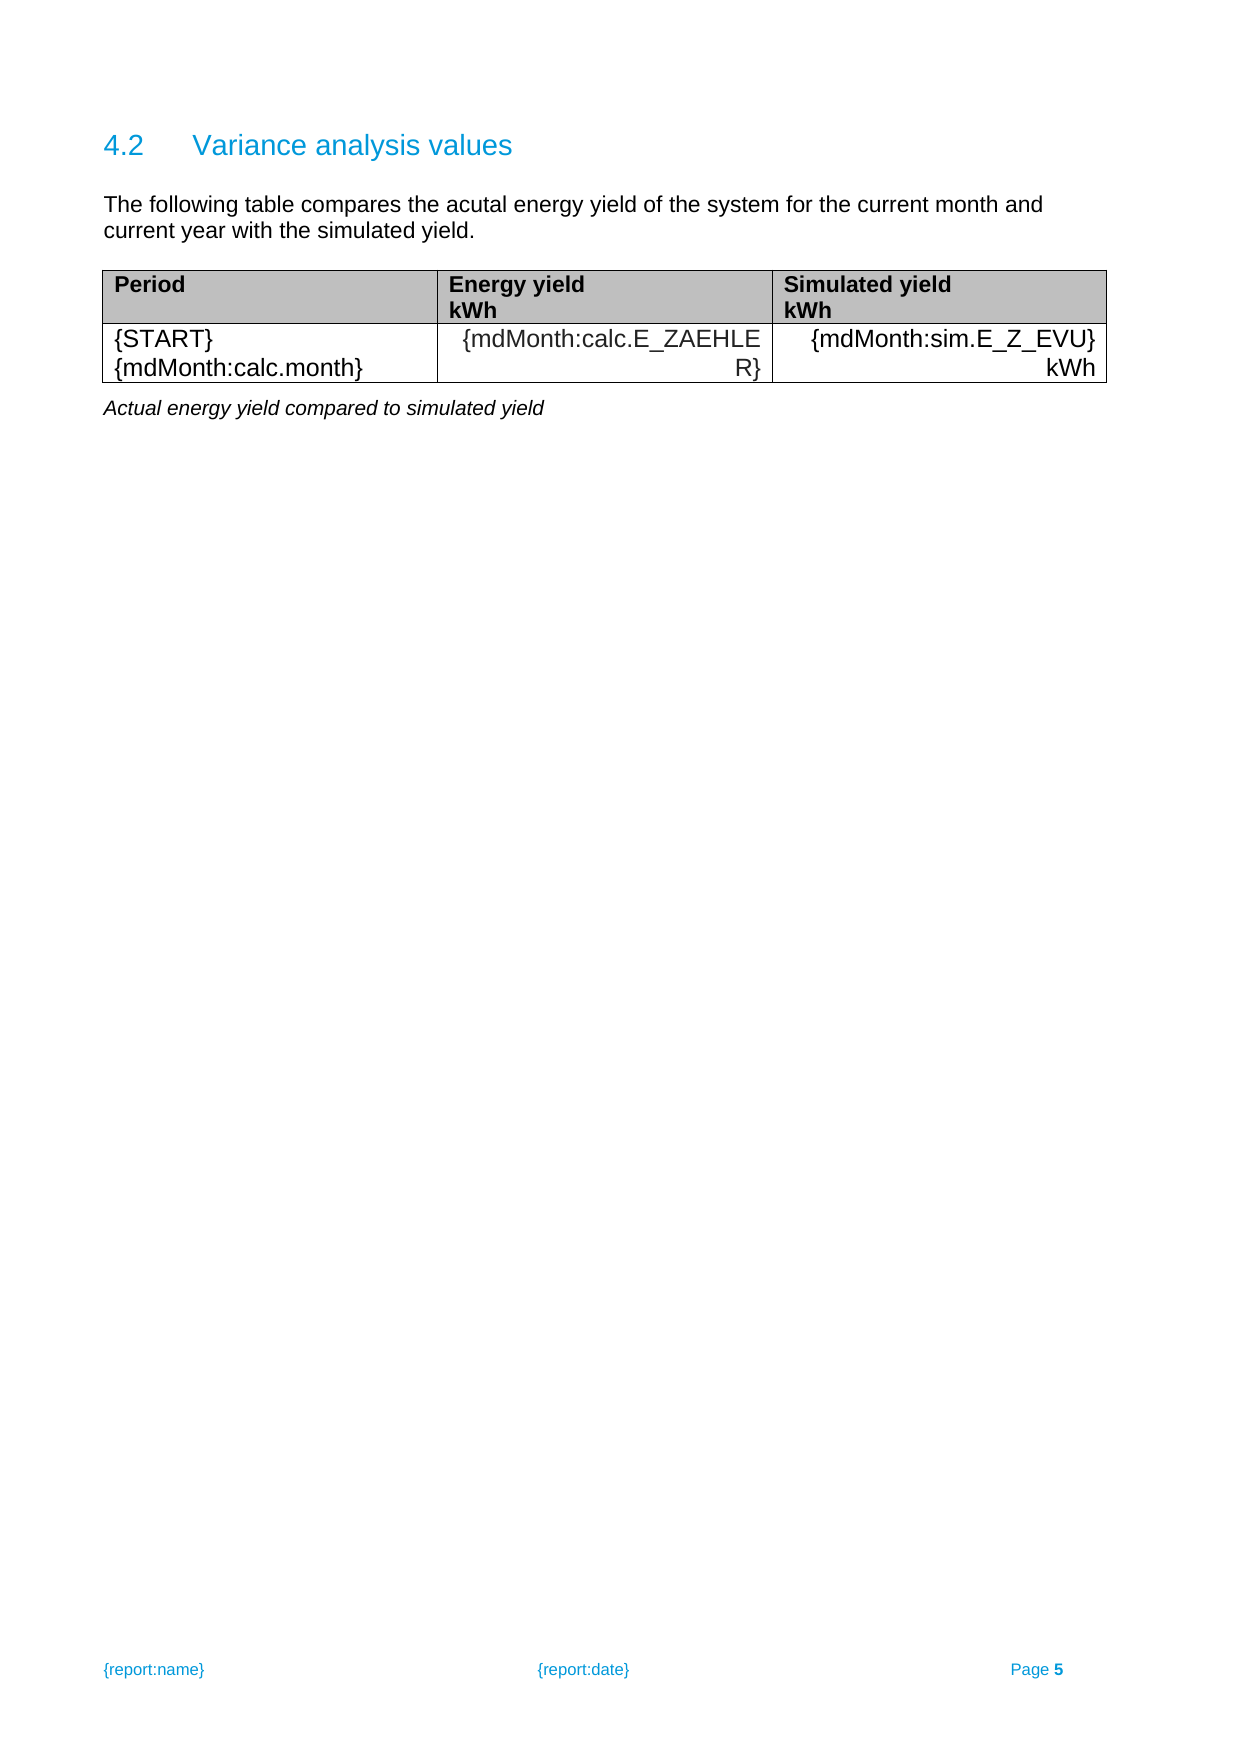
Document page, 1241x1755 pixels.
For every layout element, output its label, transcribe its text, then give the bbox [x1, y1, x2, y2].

table_cell {mdMonth:sim.E_Z_EVU} kWh [773, 324, 1106, 382]
table_cell {START}{mdMonth:calc.month} [103, 324, 437, 382]
subtitle Variance analysis values [103, 127, 1063, 161]
text Actual energy yield compared to simulated yield [103, 395, 1063, 419]
table_header Simulated yield kWh [773, 271, 1106, 323]
table_header Energy yield kWh [438, 271, 772, 323]
table_header Period [103, 271, 437, 323]
text The following table compares the acutal energy yield of the system for the current month and current year with the simulated yield. [103, 191, 1063, 243]
table_cell {mdMonth:calc.E_ZAEHLER} [438, 324, 772, 382]
